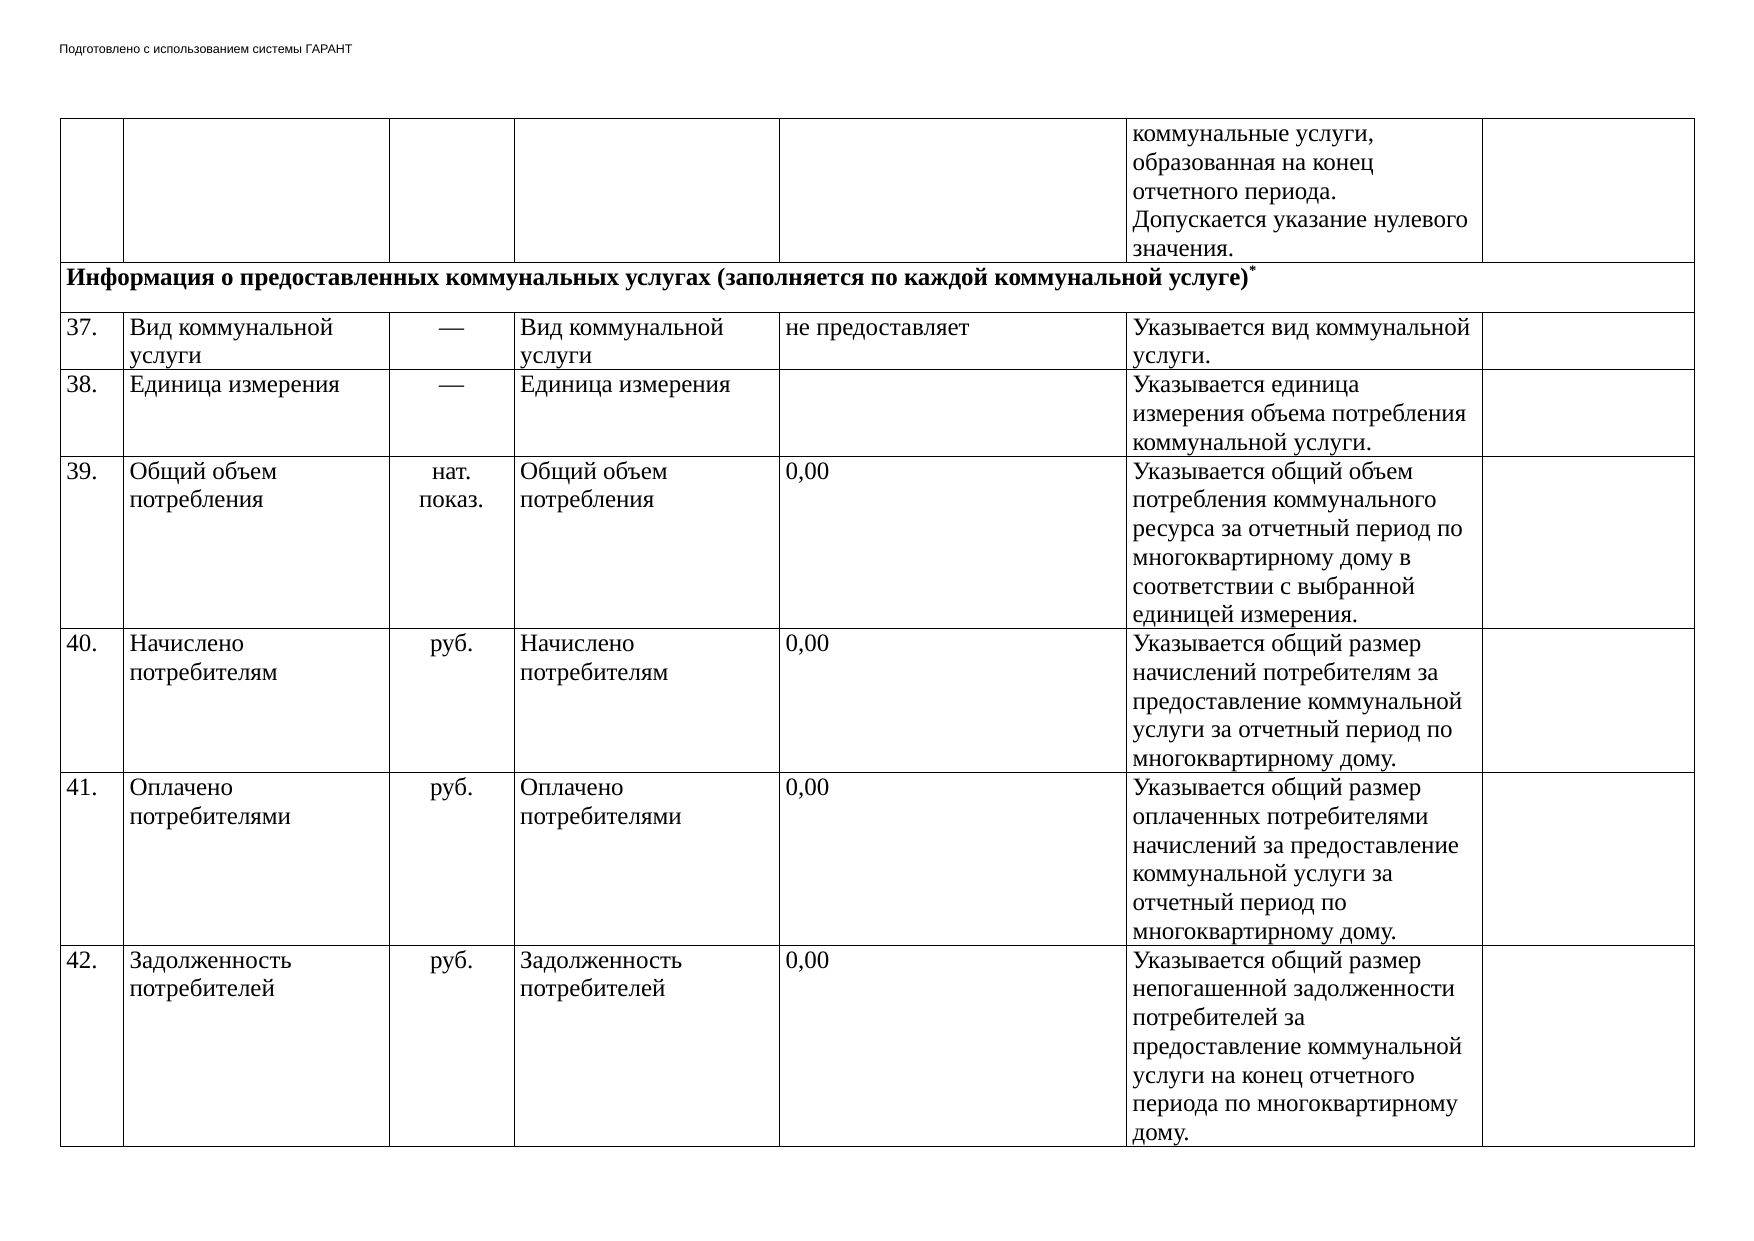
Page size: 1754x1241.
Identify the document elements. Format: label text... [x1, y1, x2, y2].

table_cell [124, 119, 389, 262]
table_cell Указывается общий объем потребления коммунального ресурса за отчетный период по многоквартирному дому в соответствии с выбранной единицей измерения. [1127, 457, 1482, 628]
table_cell 0,00 [780, 629, 1126, 772]
table_cell руб. [390, 946, 514, 1146]
table_cell 0,00 [780, 773, 1126, 945]
table_cell [1483, 946, 1694, 1146]
table_cell Единица измерения [124, 370, 389, 456]
table_cell Оплачено потребителями [124, 773, 389, 945]
table_cell Вид коммунальной услуги [515, 313, 779, 369]
table_cell 0,00 [780, 946, 1126, 1146]
table_cell 42. [61, 946, 123, 1146]
table_cell — [390, 370, 514, 456]
table_cell Оплачено потребителями [515, 773, 779, 945]
table_cell [780, 119, 1126, 262]
table_cell Начислено потребителям [124, 629, 389, 772]
table_cell [1483, 119, 1694, 262]
table_cell Указывается общий размер непогашенной задолженности потребителей за предоставление коммунальной услуги на конец отчетного периода по многоквартирному дому. [1127, 946, 1482, 1146]
table_cell Вид коммунальной услуги [124, 313, 389, 369]
table_cell Указывается единица измерения объема потребления коммунальной услуги. [1127, 370, 1482, 456]
table_cell [1483, 773, 1694, 945]
table_cell Информация о предоставленных коммунальных услугах (заполняется по каждой коммунальной услуге) [61, 263, 1694, 312]
table_cell Общий объем потребления [124, 457, 389, 628]
table_cell [780, 370, 1126, 456]
table_cell Задолженность потребителей [515, 946, 779, 1146]
table_cell Указывается общий размер оплаченных потребителями начислений за предоставление коммунальной услуги за отчетный период по многоквартирному дому. [1127, 773, 1482, 945]
table_cell коммунальные услуги, образованная на конец отчетного периода. Допускается указание нулевого значения. [1127, 119, 1482, 262]
table_cell [1483, 313, 1694, 369]
table_cell не предоставляет [780, 313, 1126, 369]
table_cell 38. [61, 370, 123, 456]
table_cell [390, 119, 514, 262]
table_cell нат. показ. [390, 457, 514, 628]
table_cell [1483, 370, 1694, 456]
table_cell 41. [61, 773, 123, 945]
table_cell Начислено потребителям [515, 629, 779, 772]
table_cell [61, 119, 123, 262]
table_cell [515, 119, 779, 262]
table_cell [1483, 629, 1694, 772]
table_cell — [390, 313, 514, 369]
table_cell Указывается вид коммунальной услуги. [1127, 313, 1482, 369]
table_cell 37. [61, 313, 123, 369]
table_cell руб. [390, 629, 514, 772]
table_cell 0,00 [780, 457, 1126, 628]
table_cell Общий объем потребления [515, 457, 779, 628]
table_cell [1483, 457, 1694, 628]
table_cell Указывается общий размер начислений потребителям за предоставление коммунальной услуги за отчетный период по многоквартирному дому. [1127, 629, 1482, 772]
table_cell Единица измерения [515, 370, 779, 456]
table_cell руб. [390, 773, 514, 945]
table_cell 40. [61, 629, 123, 772]
table_cell Задолженность потребителей [124, 946, 389, 1146]
table_cell 39. [61, 457, 123, 628]
